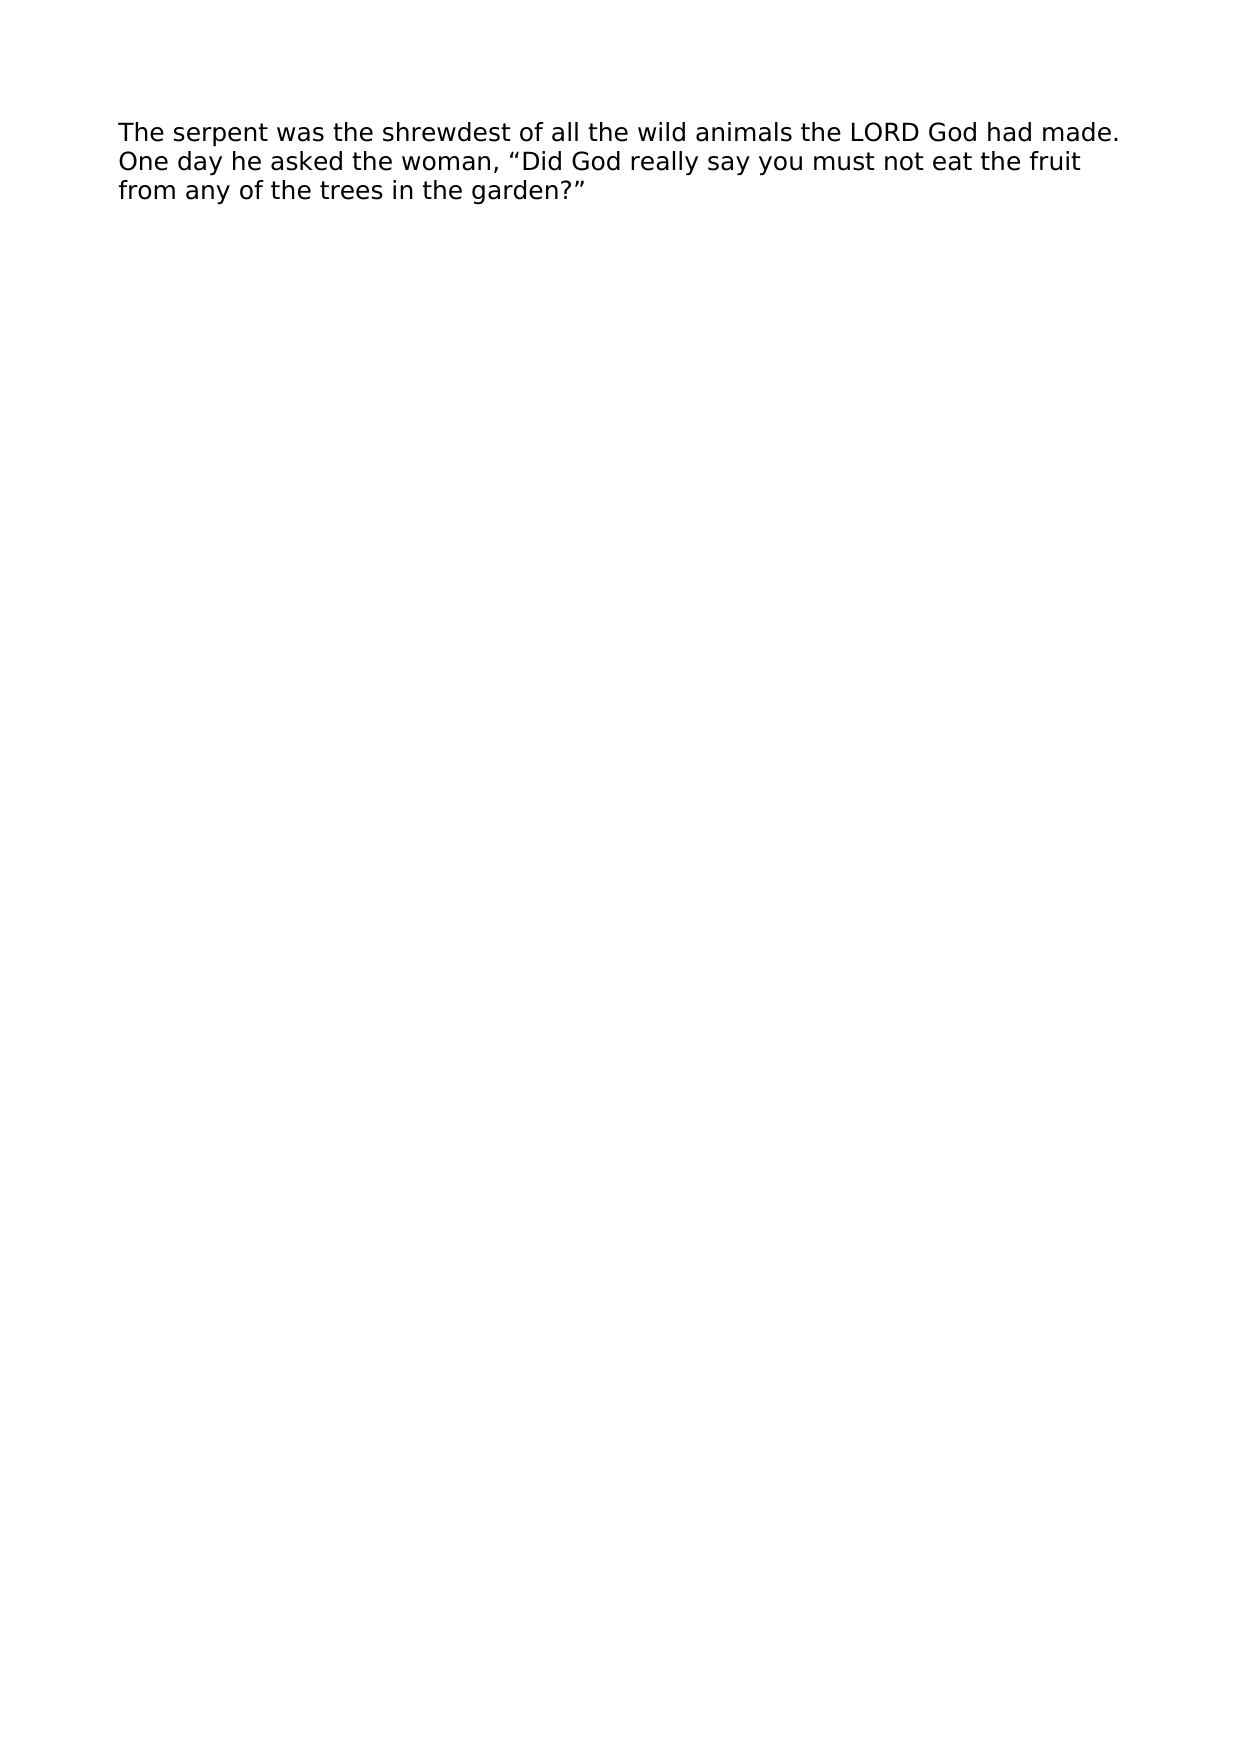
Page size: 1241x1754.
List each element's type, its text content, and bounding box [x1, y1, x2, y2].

text The serpent was the shrewdest of all the wild animals the LORD God had made. One day he asked the woman, “Did God really say you must not eat the fruit from any of the trees in the garden?” [118, 118, 1122, 206]
